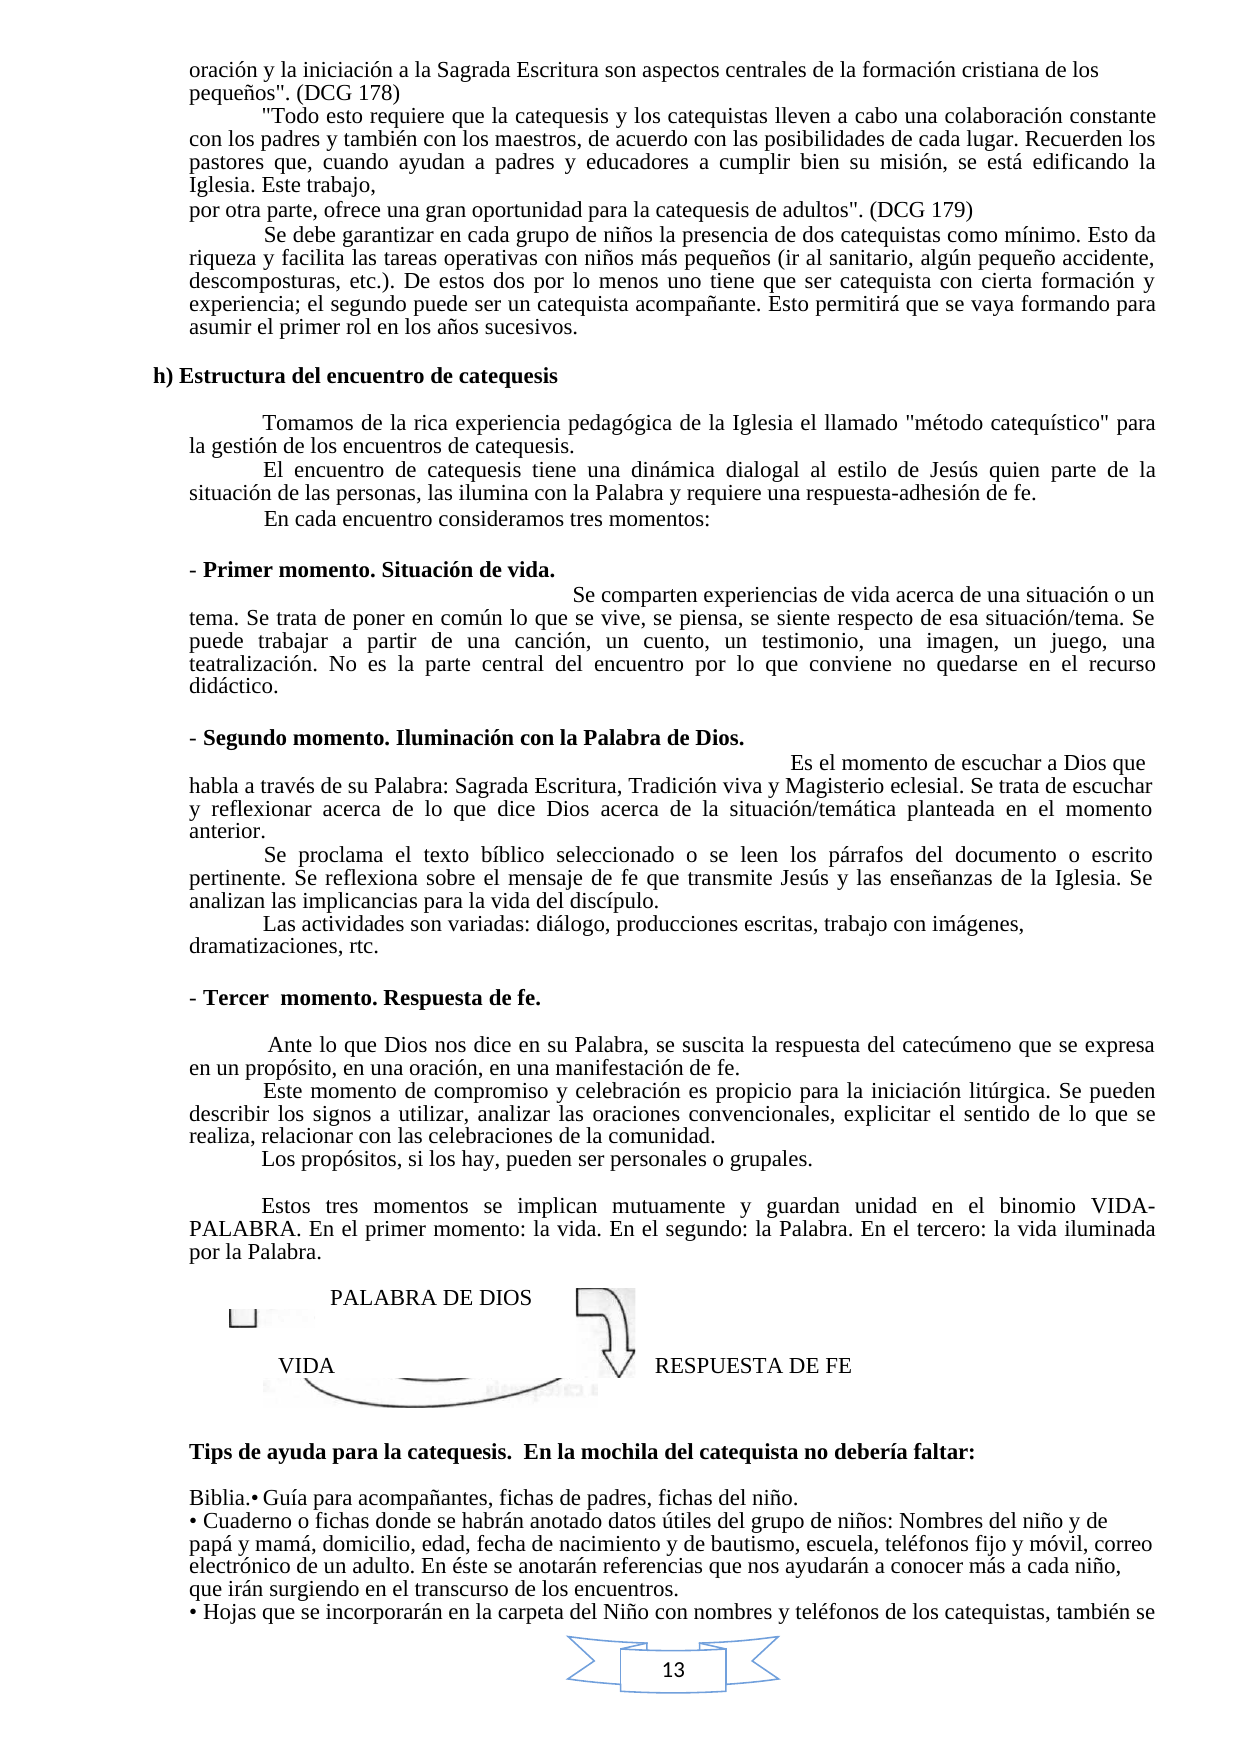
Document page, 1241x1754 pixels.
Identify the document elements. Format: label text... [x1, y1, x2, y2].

text Tips de ayuda para la catequesis. En la mochila del catequista no debería faltar: Biblia.• Guía para acompañantes, fichas de padres, fichas del niño. • Cuaderno o fichas donde se habrán anotado datos útiles del grupo de niños: Nombres del niño y de papá y mamá, domicilio, edad, fecha de nacimiento y de bautismo, escuela, teléfonos fijo y móvil, correo electrónico de un adulto. En éste se anotarán referencias que nos ayudarán a conocer más a cada niño, que irán surgiendo en el transcurso de los encuentros. • Hojas que se incorporarán en la carpeta del Niño con nombres y teléfonos de los catequistas, también se [189, 1441, 1157, 1624]
text VIDA [278, 1355, 575, 1378]
text Este momento de compromiso y celebración es propicio para la iniciación litúrgica. Se pueden describir los signos a utilizar, analizar las oraciones convencionales, explicitar el sentido de lo que se realiza, relacionar con las celebraciones de la comunidad. [189, 1080, 1157, 1148]
text "Todo esto requiere que la catequesis y los catequistas lleven a cabo una colaboración constante con los padres y también con los maestros, de acuerdo con las posibilidades de cada lugar. Recuerden los pastores que, cuando ayudan a padres y educadores a cumplir bien su misión, se está edificando la Iglesia. Este trabajo, [189, 105, 1157, 197]
picture [229, 1309, 315, 1328]
text Se comparten experiencias de vida acerca de una situación o un tema. Se trata de poner en común lo que se vive, se piensa, se siente respecto de esa situación/tema. Se puede trabajar a partir de una canción, un cuento, un testimonio, una imagen, un juego, una teatralización. No es la parte central del encuentro por lo que conviene no quedarse en el recurso didáctico. [189, 584, 1157, 698]
text Es el momento de escuchar a Dios que habla a través de su Palabra: Sagrada Escritura, Tradición viva y Magisterio eclesial. Se trata de escuchar y reflexionar acerca de lo que dice Dios acerca de la situación/temática planteada en el momento anterior. [189, 752, 1155, 843]
text El encuentro de catequesis tiene una dinámica dialogal al estilo de Jesús quien parte de la situación de las personas, las ilumina con la Palabra y requiere una respuesta-adhesión de fe. [189, 459, 1157, 504]
text por otra parte, ofrece una gran oportunidad para la catequesis de adultos". (DCG 179) [189, 199, 1157, 222]
text Se debe garantizar en cada grupo de niños la presencia de dos catequistas como mínimo. Esto da riqueza y facilita las tareas operativas con niños más pequeños (ir al sanitario, algún pequeño accidente, descomposturas, etc.). De estos dos por lo menos uno tiene que ser catequista con cierta formación y experiencia; el segundo puede ser un catequista acompañante. Esto permitirá que se vaya formando para asumir el primer rol en los años sucesivos. [189, 224, 1157, 339]
list Tercer momento. Respuesta de fe. [189, 987, 1157, 1010]
text Ante lo que Dios nos dice en su Palabra, se suscita la respuesta del catecúmeno que se expresa en un propósito, en una oración, en una manifestación de fe. [189, 1034, 1157, 1080]
text RESPUESTA DE FE [636, 1355, 1157, 1378]
text Se proclama el texto bíblico seleccionado o se leen los párrafos del documento o escrito pertinente. Se reflexiona sobre el mensaje de fe que transmite Jesús y las enseñanzas de la Iglesia. Se analizan las implicancias para la vida del discípulo. [189, 844, 1155, 913]
text Los propósitos, si los hay, pueden ser personales o grupales. [189, 1148, 1157, 1171]
text En cada encuentro consideramos tres momentos: [263, 508, 1157, 531]
text Las actividades son variadas: diálogo, producciones escritas, trabajo con imágenes, dramatizaciones, rtc. [189, 913, 1157, 958]
list Primer momento. Situación de vida. [189, 559, 1157, 582]
picture [263, 1288, 636, 1408]
text PALABRA DE DIOS [330, 1287, 1157, 1310]
text Tomamos de la rica experiencia pedagógica de la Iglesia el llamado "método catequístico" para la gestión de los encuentros de catequesis. [189, 412, 1157, 458]
text h) Estructura del encuentro de catequesis [153, 365, 1157, 388]
text Estos tres momentos se implican mutuamente y guardan unidad en el binomio VIDA-PALABRA. En el primer momento: la vida. En el segundo: la Palabra. En el tercero: la vida iluminada por la Palabra. [189, 1195, 1157, 1264]
text oración y la iniciación a la Sagrada Escritura son aspectos centrales de la formación cristiana de los pequeños". (DCG 178) [153, 59, 1157, 105]
list Segundo momento. Iluminación con la Palabra de Dios. [189, 727, 1157, 750]
